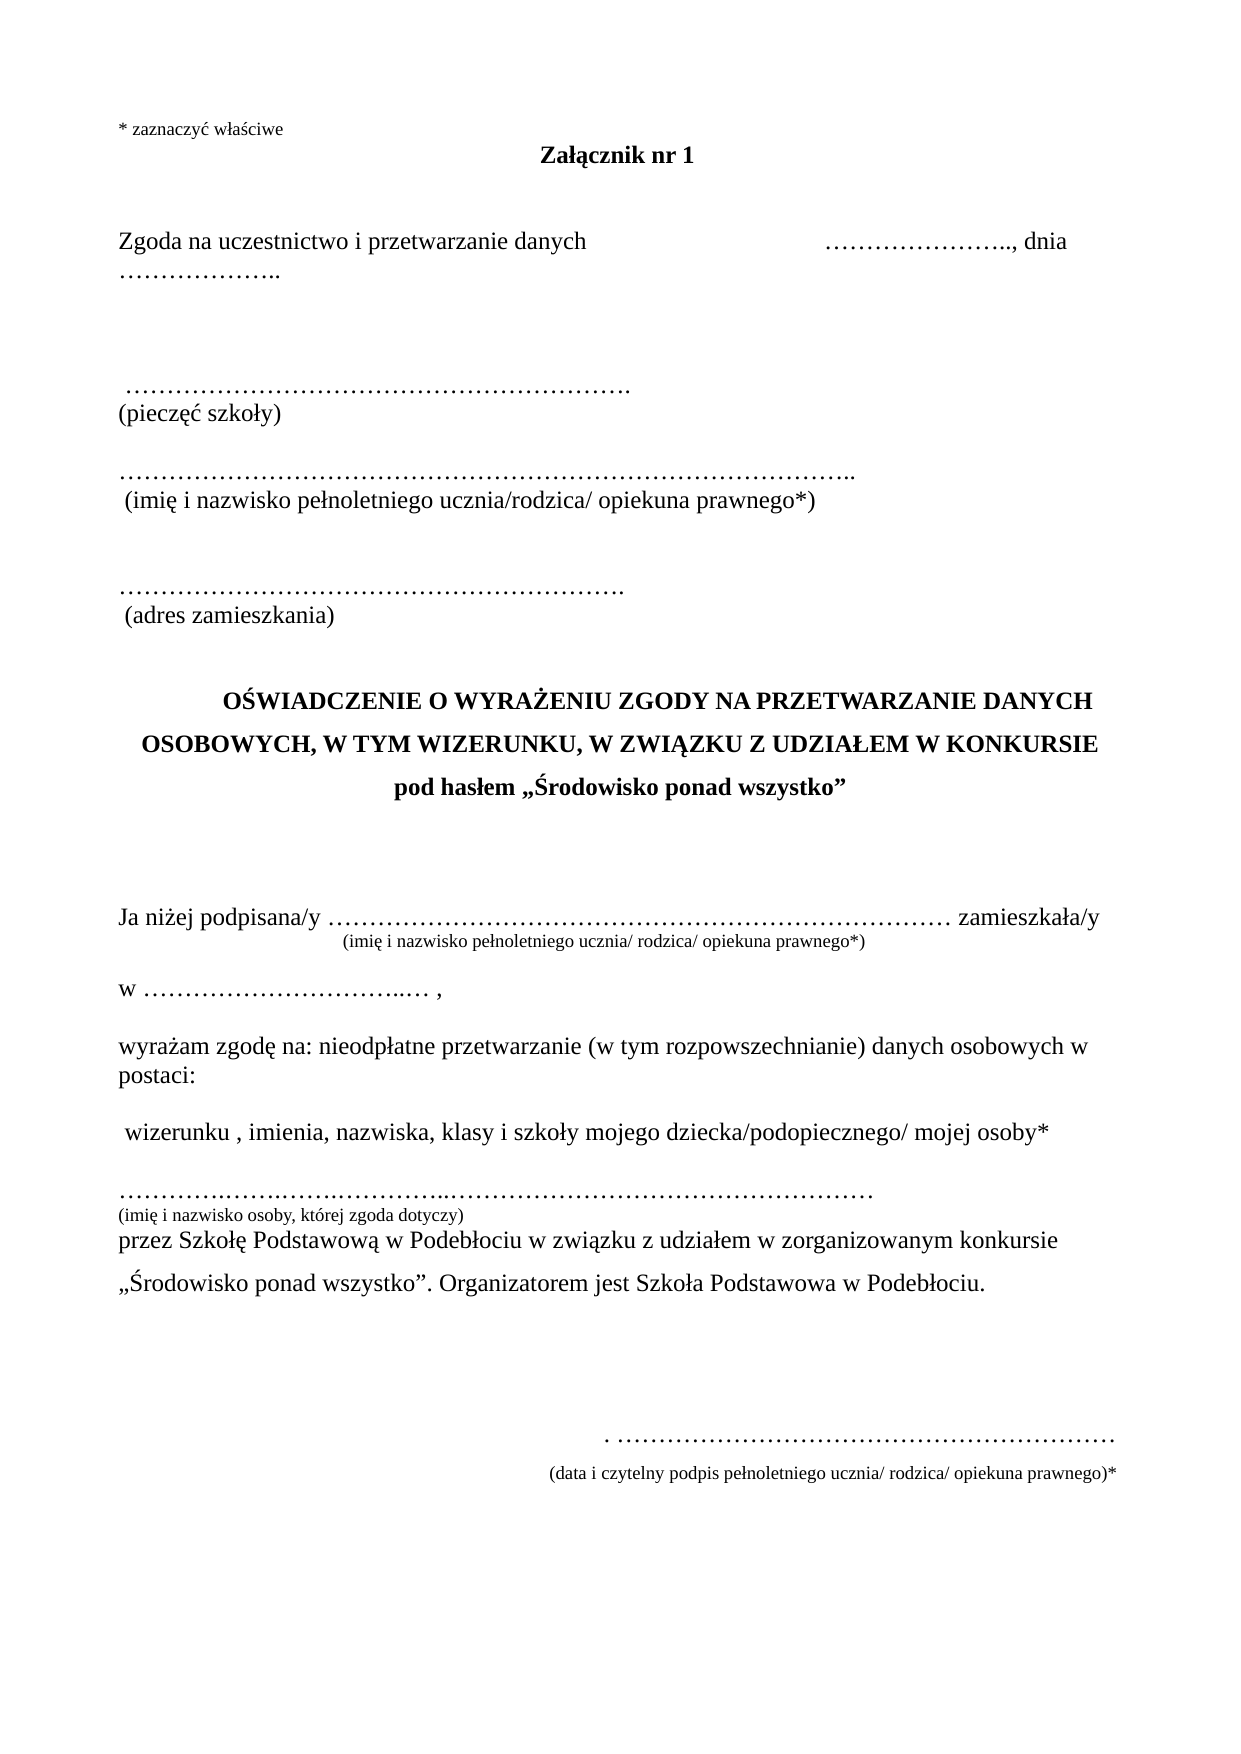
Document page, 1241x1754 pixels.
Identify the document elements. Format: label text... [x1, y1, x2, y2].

text . …………………………………………………… [118, 1419, 1122, 1448]
text Zgoda na uczestnictwo i przetwarzanie danych ………………….., dnia ……………….. [118, 226, 1122, 283]
text (imię i nazwisko pełnoletniego ucznia/rodzica/ opiekuna prawnego*) [118, 485, 1122, 513]
text * zaznaczyć właściwe [118, 118, 1122, 140]
text ……………………………………………………. [118, 571, 1122, 600]
text ……………………………………………………. [118, 370, 1122, 398]
text …………………………………………………………………………….. [118, 456, 1122, 485]
text (imię i nazwisko pełnoletniego ucznia/ rodzica/ opiekuna prawnego*) [118, 930, 1122, 973]
text wyrażam zgodę na: nieodpłatne przetwarzanie (w tym rozpowszechnianie) danych osobowych w postaci: [118, 1031, 1122, 1088]
text ………….…….…….…………..…………………………………………… [118, 1175, 1122, 1203]
text (pieczęć szkoły) [118, 398, 1122, 427]
text wizerunku , imienia, nazwiska, klasy i szkoły mojego dziecka/podopiecznego/ mojej osoby* [118, 1117, 1122, 1146]
text (data i czytelny podpis pełnoletniego ucznia/ rodzica/ opiekuna prawnego)* [118, 1462, 1122, 1484]
text Załącznik nr 1 [118, 140, 1122, 168]
text Ja niżej podpisana/y ………………………………………………………………… zamieszkała/y [118, 902, 1122, 930]
text (imię i nazwisko osoby, której zgoda dotyczy) [118, 1203, 1122, 1225]
text OŚWIADCZENIE O WYRAŻENIU ZGODY NA PRZETWARZANIE DANYCH OSOBOWYCH, W TYM WIZERUNKU, W ZWIĄZKU Z UDZIAŁEM W KONKURSIE pod hasłem „Środowisko ponad wszystko” [118, 686, 1122, 801]
text (adres zamieszkania) [118, 600, 1122, 628]
text w …………………………..… , [118, 973, 1122, 1002]
text przez Szkołę Podstawową w Podebłociu w związku z udziałem w zorganizowanym konkursie „Środowisko ponad wszystko”. Organizatorem jest Szkoła Podstawowa w Podebłociu. [118, 1225, 1122, 1297]
